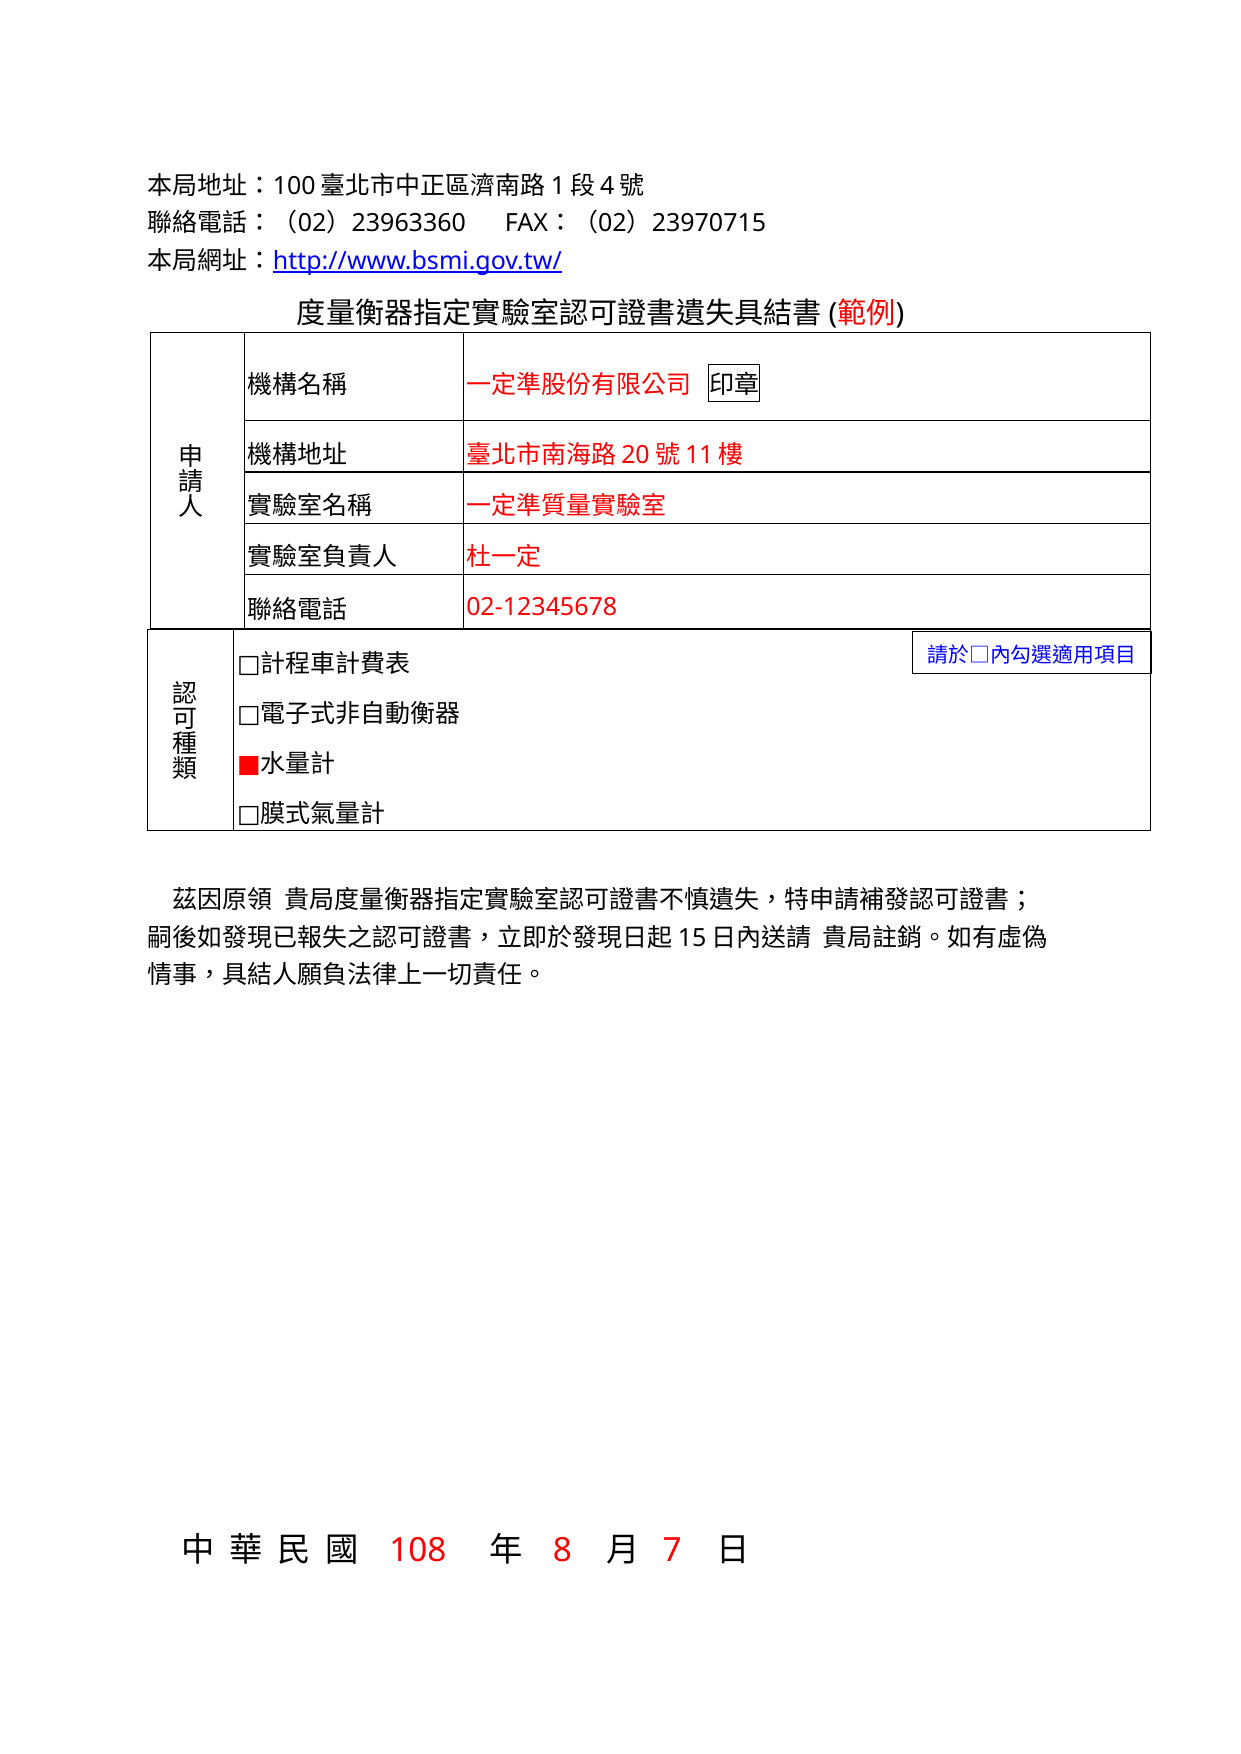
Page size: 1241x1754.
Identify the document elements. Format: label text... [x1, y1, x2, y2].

text 聯絡電話：（02）23963360 FAX：（02）23970715 [148, 202, 1053, 239]
table_header 認可種類 [148, 630, 233, 830]
text 茲因原領 貴局度量衡器指定實驗室認可證書不慎遺失，特申請補發認可證書；嗣後如發現已報失之認可證書，立即於發現日起15日內送請 貴局註銷。如有虛偽情事，具結人願負法律上一切責任。 [148, 879, 1053, 992]
table_cell 杜一定 [464, 524, 1150, 573]
table_cell 一定準質量實驗室 [464, 473, 1150, 522]
text 本局網址：http://www.bsmi.gov.tw/ [148, 239, 1053, 277]
table_cell 機構地址 [245, 421, 463, 471]
text 中 華 民 國 108 年 8 月 7 日 [148, 1509, 1053, 1584]
table_cell 聯絡電話 [245, 575, 463, 628]
table_header 機構名稱 [245, 333, 463, 420]
table_header □計程車計費表 □電子式非自動衡器 ■水量計 □膜式氣量計 [234, 630, 1150, 830]
table_header 一定準股份有限公司 印章 [464, 333, 1150, 420]
table_cell 實驗室負責人 [245, 524, 463, 573]
table_header 申請人 [151, 333, 244, 628]
text 本局地址：100臺北市中正區濟南路1段4號 [148, 164, 1053, 202]
table_cell 臺北市南海路20號11樓 [464, 421, 1150, 471]
text 度量衡器指定實驗室認可證書遺失具結書 (範例) [148, 289, 1053, 332]
table_cell 實驗室名稱 [245, 473, 463, 522]
table_cell 02-12345678 [464, 575, 1150, 628]
